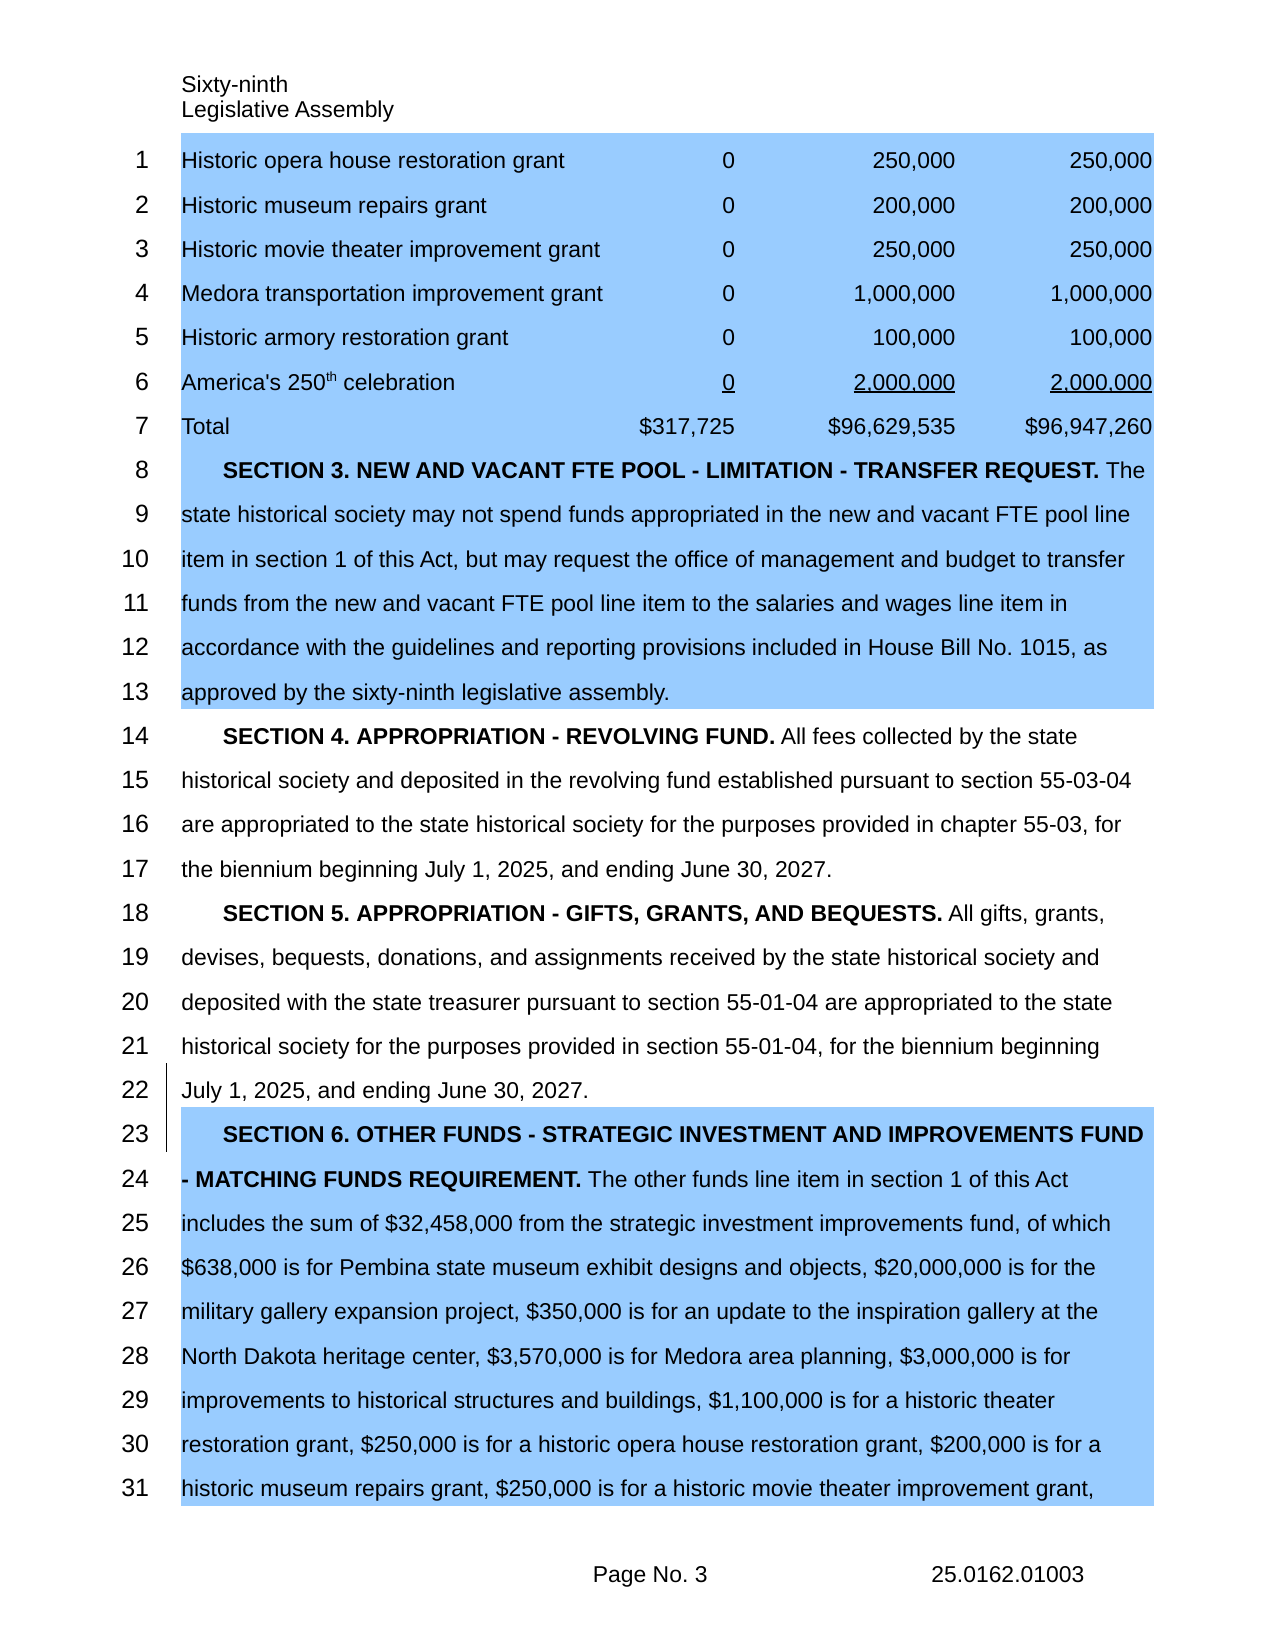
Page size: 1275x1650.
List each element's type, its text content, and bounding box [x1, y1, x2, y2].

text SECTION 5. APPROPRIATION - GIFTS, GRANTS, AND BEQUESTS. All gifts, grants, devises, bequests, donations, and assignments received by the state historical society and deposited with the state treasurer pursuant to section 55‑01‑04 are appropriated to the state historical society for the purposes provided in section 55‑01‑04, for the biennium beginning July 1, 2025, and ending June 30, 2027. [181, 886, 1154, 1107]
text SECTION 6. OTHER FUNDS - STRATEGIC INVESTMENT AND IMPROVEMENTS FUND - MATCHING FUNDS REQUIREMENT. The other funds line item in section 1 of this Act includes the sum of $32,458,000 from the strategic investment improvements fund, of which $638,000 is for Pembina state museum exhibit designs and objects, $20,000,000 is for the military gallery expansion project, $350,000 is for an update to the inspiration gallery at the North Dakota heritage center, $3,570,000 is for Medora area planning, $3,000,000 is for improvements to historical structures and buildings, $1,100,000 is for a historic theater restoration grant, $250,000 is for a historic opera house restoration grant, $200,000 is for a historic museum repairs grant, $250,000 is for a historic movie theater improvement grant, [181, 1107, 1154, 1506]
text SECTION 4. APPROPRIATION - REVOLVING FUND. All fees collected by the state historical society and deposited in the revolving fund established pursuant to section 55‑03‑04 are appropriated to the state historical society for the purposes provided in chapter 55‑03, for the biennium beginning July 1, 2025, and ending June 30, 2027. [181, 709, 1154, 886]
text Historic opera house restoration grant 0 250,000 250,000 Historic museum repairs grant 0 200,000 200,000 Historic movie theater improvement grant 0 250,000 250,000 Medora transportation improvement grant 0 1,000,000 1,000,000 Historic armory restoration grant 0 100,000 100,000 America's 250th celebration 0 2,000,000 2,000,000 Total $317,725 $96,629,535 $96,947,260 [181, 133, 1154, 443]
text SECTION 3. NEW AND VACANT FTE POOL - LIMITATION - TRANSFER REQUEST. The state historical society may not spend funds appropriated in the new and vacant FTE pool line item in section 1 of this Act, but may request the office of management and budget to transfer funds from the new and vacant FTE pool line item to the salaries and wages line item in accordance with the guidelines and reporting provisions included in House Bill No. 1015, as approved by the sixty-ninth legislative assembly. [181, 443, 1154, 709]
